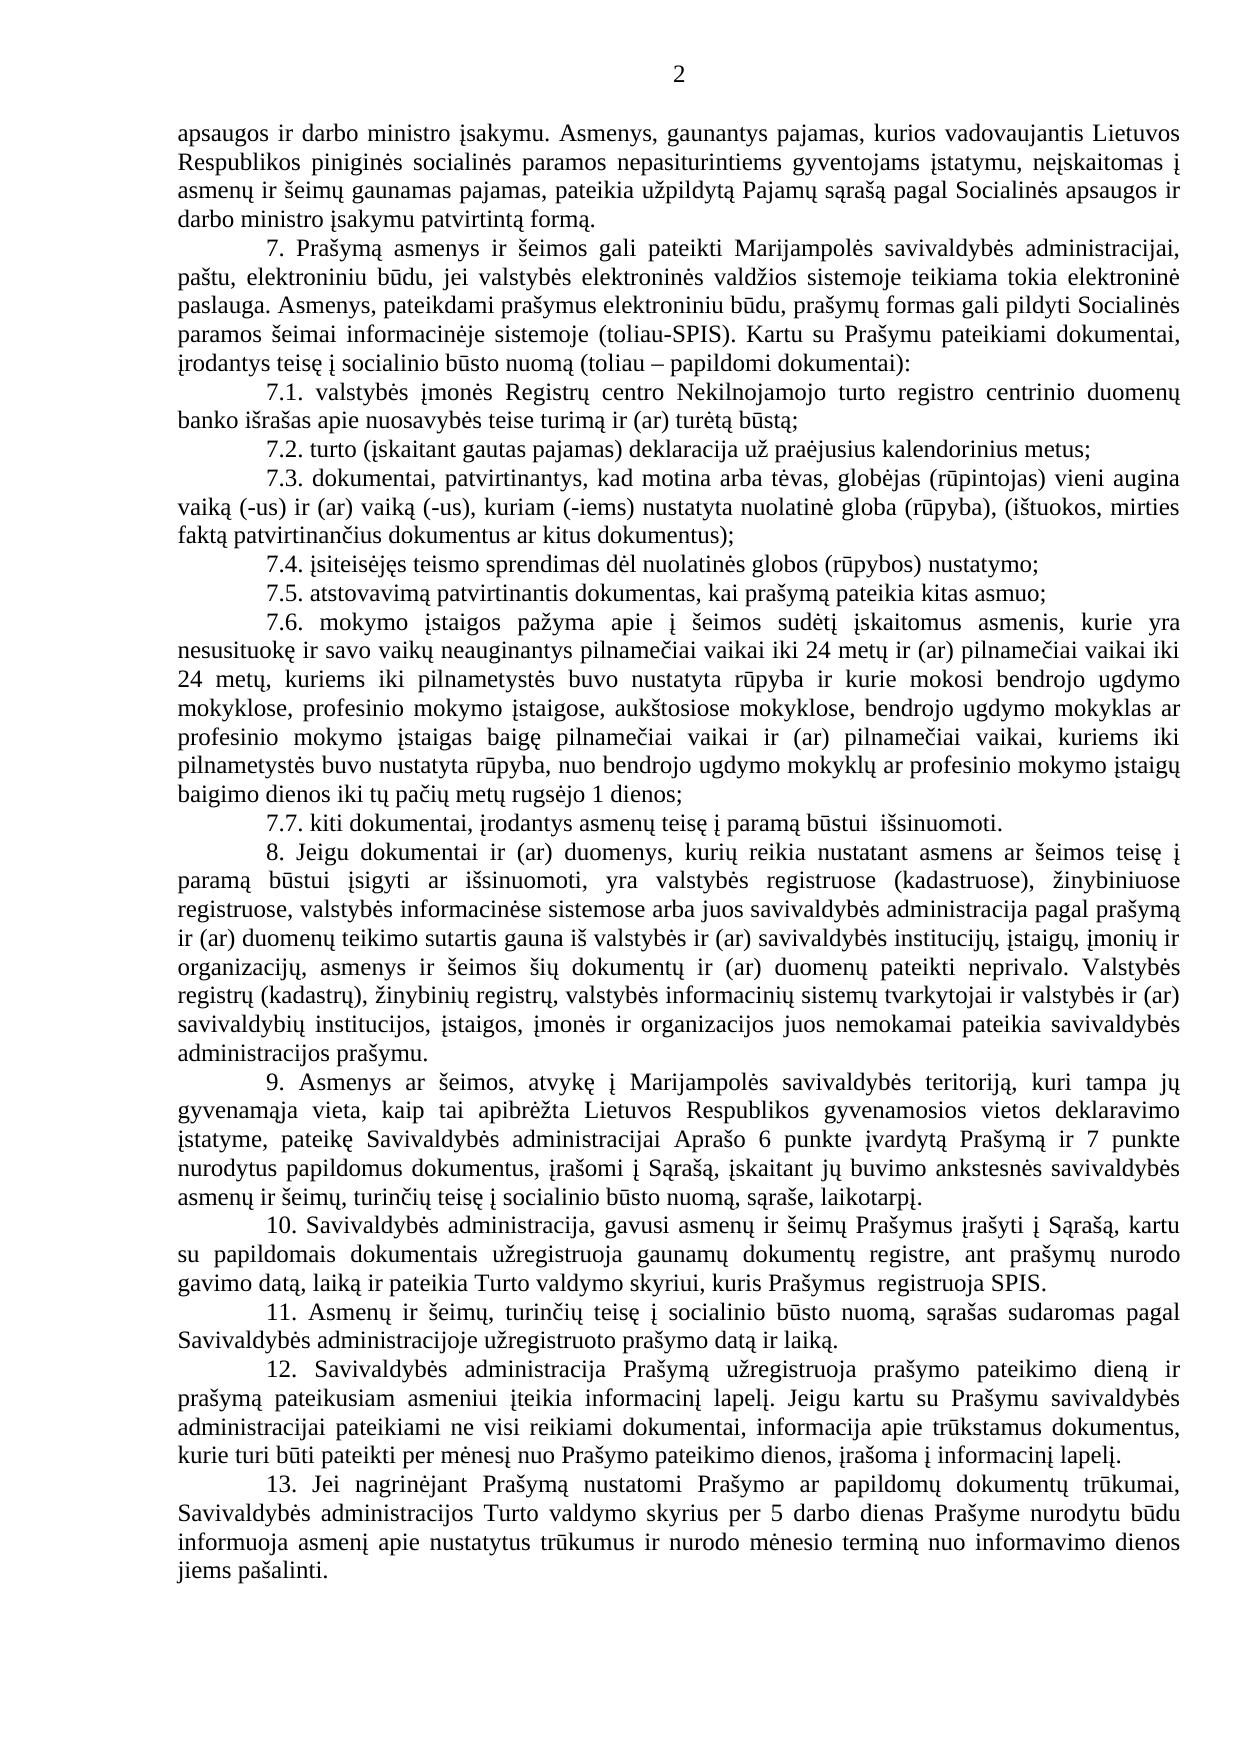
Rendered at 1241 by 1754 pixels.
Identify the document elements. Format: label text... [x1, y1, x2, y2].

text 7.2. turto (įskaitant gautas pajamas) deklaracija už praėjusius kalendorinius metus; [177, 434, 1181, 463]
text 7.4. įsiteisėjęs teismo sprendimas dėl nuolatinės globos (rūpybos) nustatymo; [177, 549, 1181, 578]
text 10. Savivaldybės administracija, gavusi asmenų ir šeimų Prašymus įrašyti į Sąrašą, kartu su papildomais dokumentais užregistruoja gaunamų dokumentų registre, ant prašymų nurodo gavimo datą, laiką ir pateikia Turto valdymo skyriui, kuris Prašymus registruoja SPIS. [177, 1211, 1181, 1297]
text apsaugos ir darbo ministro įsakymu. Asmenys, gaunantys pajamas, kurios vadovaujantis Lietuvos Respublikos piniginės socialinės paramos nepasiturintiems gyventojams įstatymu, neįskaitomas į asmenų ir šeimų gaunamas pajamas, pateikia užpildytą Pajamų sąrašą pagal Socialinės apsaugos ir darbo ministro įsakymu patvirtintą formą. [177, 118, 1181, 233]
text 11. Asmenų ir šeimų, turinčių teisę į socialinio būsto nuomą, sąrašas sudaromas pagal Savivaldybės administracijoje užregistruoto prašymo datą ir laiką. [177, 1297, 1181, 1354]
text 7. Prašymą asmenys ir šeimos gali pateikti Marijampolės savivaldybės administracijai, paštu, elektroniniu būdu, jei valstybės elektroninės valdžios sistemoje teikiama tokia elektroninė paslauga. Asmenys, pateikdami prašymus elektroniniu būdu, prašymų formas gali pildyti Socialinės paramos šeimai informacinėje sistemoje (toliau-SPIS). Kartu su Prašymu pateikiami dokumentai, įrodantys teisę į socialinio būsto nuomą (toliau – papildomi dokumentai): [177, 233, 1181, 377]
text 7.7. kiti dokumentai, įrodantys asmenų teisę į paramą būstui išsinuomoti. [177, 808, 1181, 837]
text 8. Jeigu dokumentai ir (ar) duomenys, kurių reikia nustatant asmens ar šeimos teisę į paramą būstui įsigyti ar išsinuomoti, yra valstybės registruose (kadastruose), žinybiniuose registruose, valstybės informacinėse sistemose arba juos savivaldybės administracija pagal prašymą ir (ar) duomenų teikimo sutartis gauna iš valstybės ir (ar) savivaldybės institucijų, įstaigų, įmonių ir organizacijų, asmenys ir šeimos šių dokumentų ir (ar) duomenų pateikti neprivalo. Valstybės registrų (kadastrų), žinybinių registrų, valstybės informacinių sistemų tvarkytojai ir valstybės ir (ar) savivaldybių institucijos, įstaigos, įmonės ir organizacijos juos nemokamai pateikia savivaldybės administracijos prašymu. [177, 837, 1181, 1067]
text 7.6. mokymo įstaigos pažyma apie į šeimos sudėtį įskaitomus asmenis, kurie yra nesusituokę ir savo vaikų neauginantys pilnamečiai vaikai iki 24 metų ir (ar) pilnamečiai vaikai iki 24 metų, kuriems iki pilnametystės buvo nustatyta rūpyba ir kurie mokosi bendrojo ugdymo mokyklose, profesinio mokymo įstaigose, aukštosiose mokyklose, bendrojo ugdymo mokyklas ar profesinio mokymo įstaigas baigę pilnamečiai vaikai ir (ar) pilnamečiai vaikai, kuriems iki pilnametystės buvo nustatyta rūpyba, nuo bendrojo ugdymo mokyklų ar profesinio mokymo įstaigų baigimo dienos iki tų pačių metų rugsėjo 1 dienos; [177, 607, 1181, 808]
text 9. Asmenys ar šeimos, atvykę į Marijampolės savivaldybės teritoriją, kuri tampa jų gyvenamąja vieta, kaip tai apibrėžta Lietuvos Respublikos gyvenamosios vietos deklaravimo įstatyme, pateikę Savivaldybės administracijai Aprašo 6 punkte įvardytą Prašymą ir 7 punkte nurodytus papildomus dokumentus, įrašomi į Sąrašą, įskaitant jų buvimo ankstesnės savivaldybės asmenų ir šeimų, turinčių teisę į socialinio būsto nuomą, sąraše, laikotarpį. [177, 1067, 1181, 1211]
text 7.1. valstybės įmonės Registrų centro Nekilnojamojo turto registro centrinio duomenų banko išrašas apie nuosavybės teise turimą ir (ar) turėtą būstą; [177, 377, 1181, 434]
text 12. Savivaldybės administracija Prašymą užregistruoja prašymo pateikimo dieną ir prašymą pateikusiam asmeniui įteikia informacinį lapelį. Jeigu kartu su Prašymu savivaldybės administracijai pateikiami ne visi reikiami dokumentai, informacija apie trūkstamus dokumentus, kurie turi būti pateikti per mėnesį nuo Prašymo pateikimo dienos, įrašoma į informacinį lapelį. [177, 1354, 1181, 1469]
text 13. Jei nagrinėjant Prašymą nustatomi Prašymo ar papildomų dokumentų trūkumai, Savivaldybės administracijos Turto valdymo skyrius per 5 darbo dienas Prašyme nurodytu būdu informuoja asmenį apie nustatytus trūkumus ir nurodo mėnesio terminą nuo informavimo dienos jiems pašalinti. [177, 1469, 1181, 1584]
text 7.5. atstovavimą patvirtinantis dokumentas, kai prašymą pateikia kitas asmuo; [177, 578, 1181, 607]
text 7.3. dokumentai, patvirtinantys, kad motina arba tėvas, globėjas (rūpintojas) vieni augina vaiką (-us) ir (ar) vaiką (-us), kuriam (-iems) nustatyta nuolatinė globa (rūpyba), (ištuokos, mirties faktą patvirtinančius dokumentus ar kitus dokumentus); [177, 463, 1181, 549]
